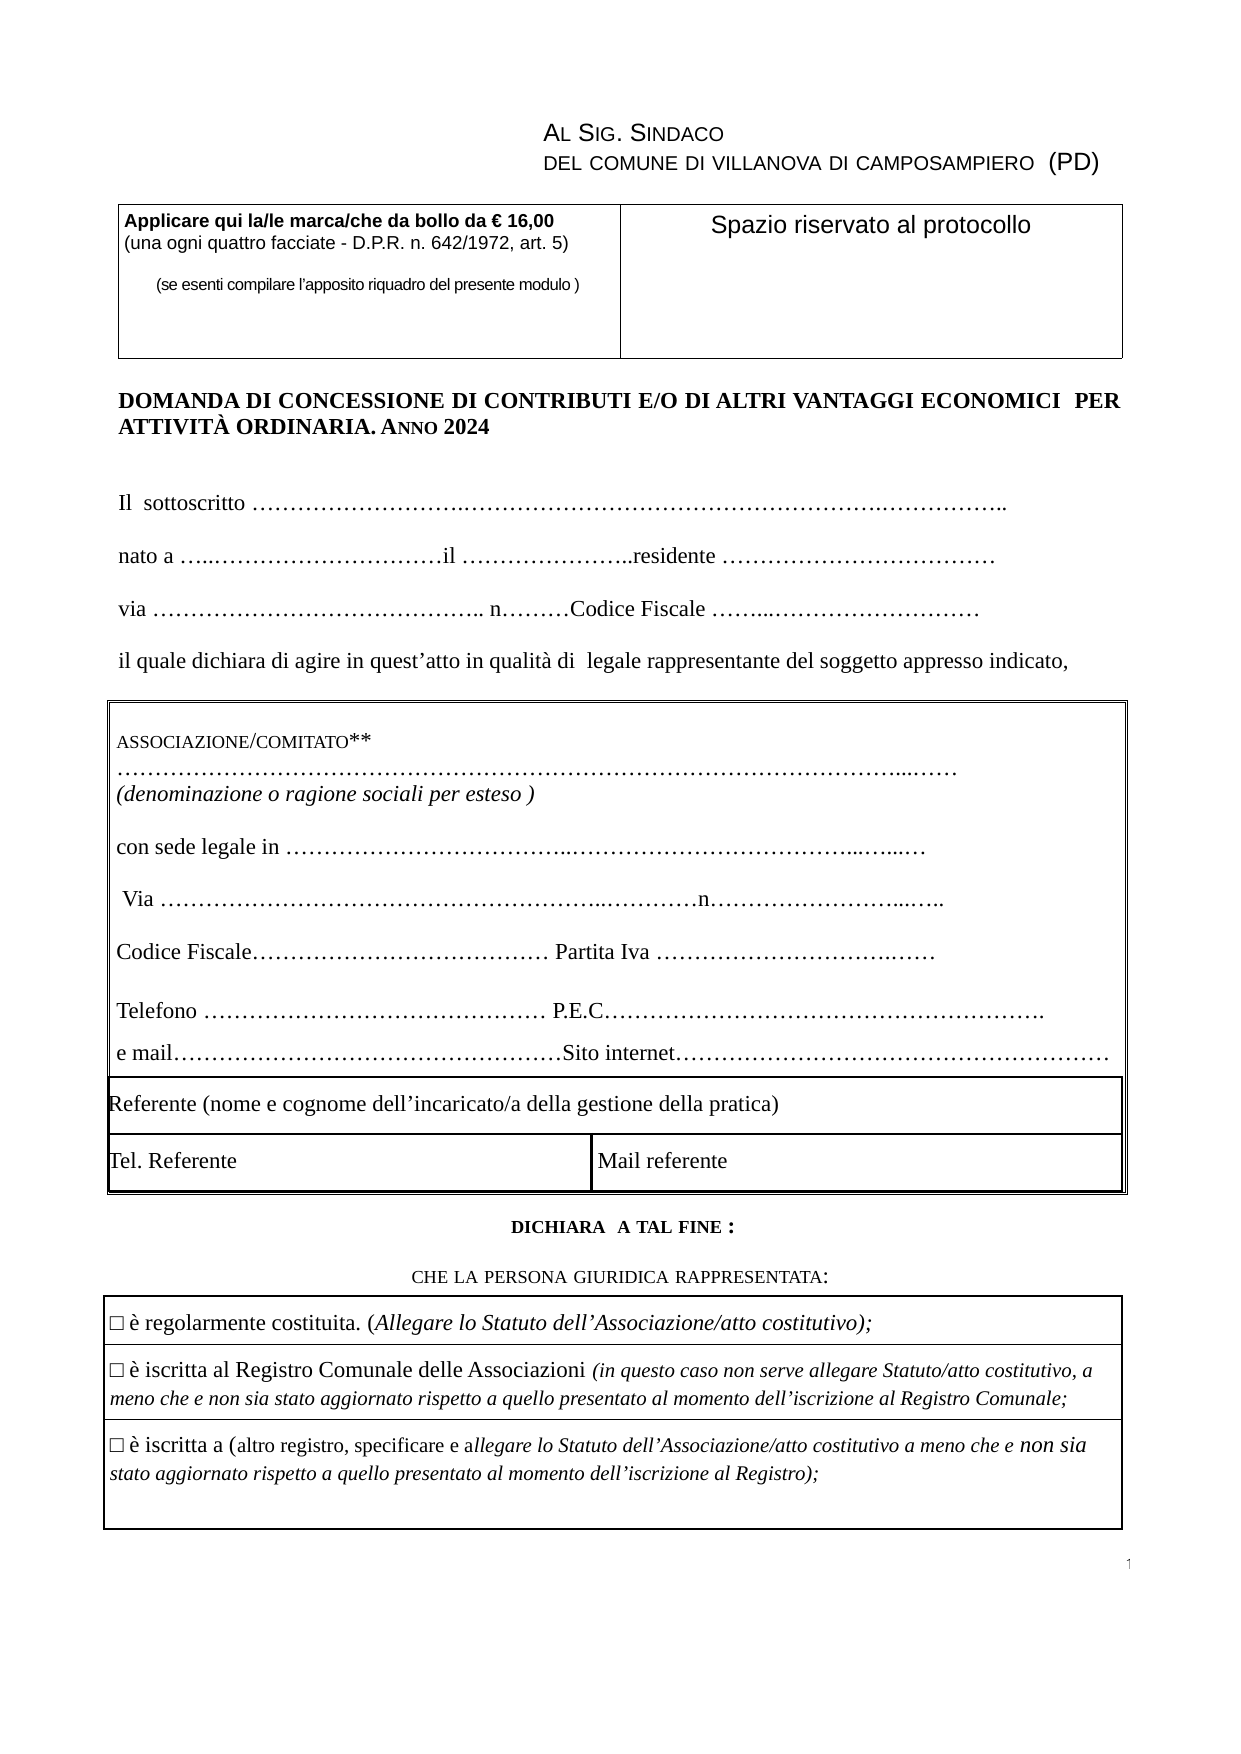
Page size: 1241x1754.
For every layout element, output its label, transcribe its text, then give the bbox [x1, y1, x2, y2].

text dichiara a tal fine : [118, 1213, 1122, 1239]
text che la persona giuridica rappresentata: [118, 1263, 1122, 1289]
table_cell □ è iscritta al Registro Comunale delle Associazioni (in questo caso non serve allegare Statuto/atto costitutivo, a meno che e non sia stato aggiornato rispetto a quello presentato al momento dell’iscrizione al Registro Comunale; [105, 1345, 1121, 1419]
text DOMANDA DI CONCESSIONE DI CONTRIBUTI E/O DI ALTRI VANTAGGI ECONOMICI PER ATTIVITÀ ORDINARIA. Anno 2024 [118, 387, 1122, 439]
table_cell Mail referente [593, 1135, 1121, 1189]
text il quale dichiara di agire in quest’atto in qualità di legale rappresentante del soggetto appresso indicato, [118, 647, 1122, 674]
table_header Spazio riservato al protocollo [621, 205, 1122, 358]
table_header Applicare qui la/le marca/che da bollo da € 16,00 (una ogni quattro facciate - D.P.R. n. 642/1972, art. 5) (se esenti compilare l’apposito riquadro del presente modulo ) [119, 205, 620, 358]
table_header Referente (nome e cognome dell’incaricato/a della gestione della pratica) [110, 1078, 1121, 1133]
table_cell Tel. Referente [110, 1135, 590, 1189]
table_cell □ è iscritta a (altro registro, specificare e allegare lo Statuto dell’Associazione/atto costitutivo a meno che e non sia stato aggiornato rispetto a quello presentato al momento dell’iscrizione al Registro); [105, 1420, 1121, 1528]
text Al Sig. Sindaco [418, 118, 1122, 147]
text nato a …..…………………………il …………………..residente ……………………………… [118, 542, 1122, 568]
text via …………………………………….. n………Codice Fiscale ……...……………………… [118, 595, 1122, 621]
text del comune di villanova di camposampiero (PD) [418, 147, 1122, 176]
table_header associazione/comitato** …………………………………………………………………………………………...…… (denominazione o ragione sociali per esteso ) con sede legale in ………………………………..………………………………...…...… Via …………………………………………………..…………n……………………...….. Codice Fiscale………………………………… Partita Iva ………………………….…… Telefono ……………………………………… P.E.C…………………………………………………. e mail……………………………………………Sito internet………………………………………………… [110, 703, 1125, 1192]
text Il sottoscritto ……………………….……………………………………………….…………….. [118, 489, 1122, 516]
table_header □ è regolarmente costituita. (Allegare lo Statuto dell’Associazione/atto costitutivo); [105, 1297, 1121, 1344]
